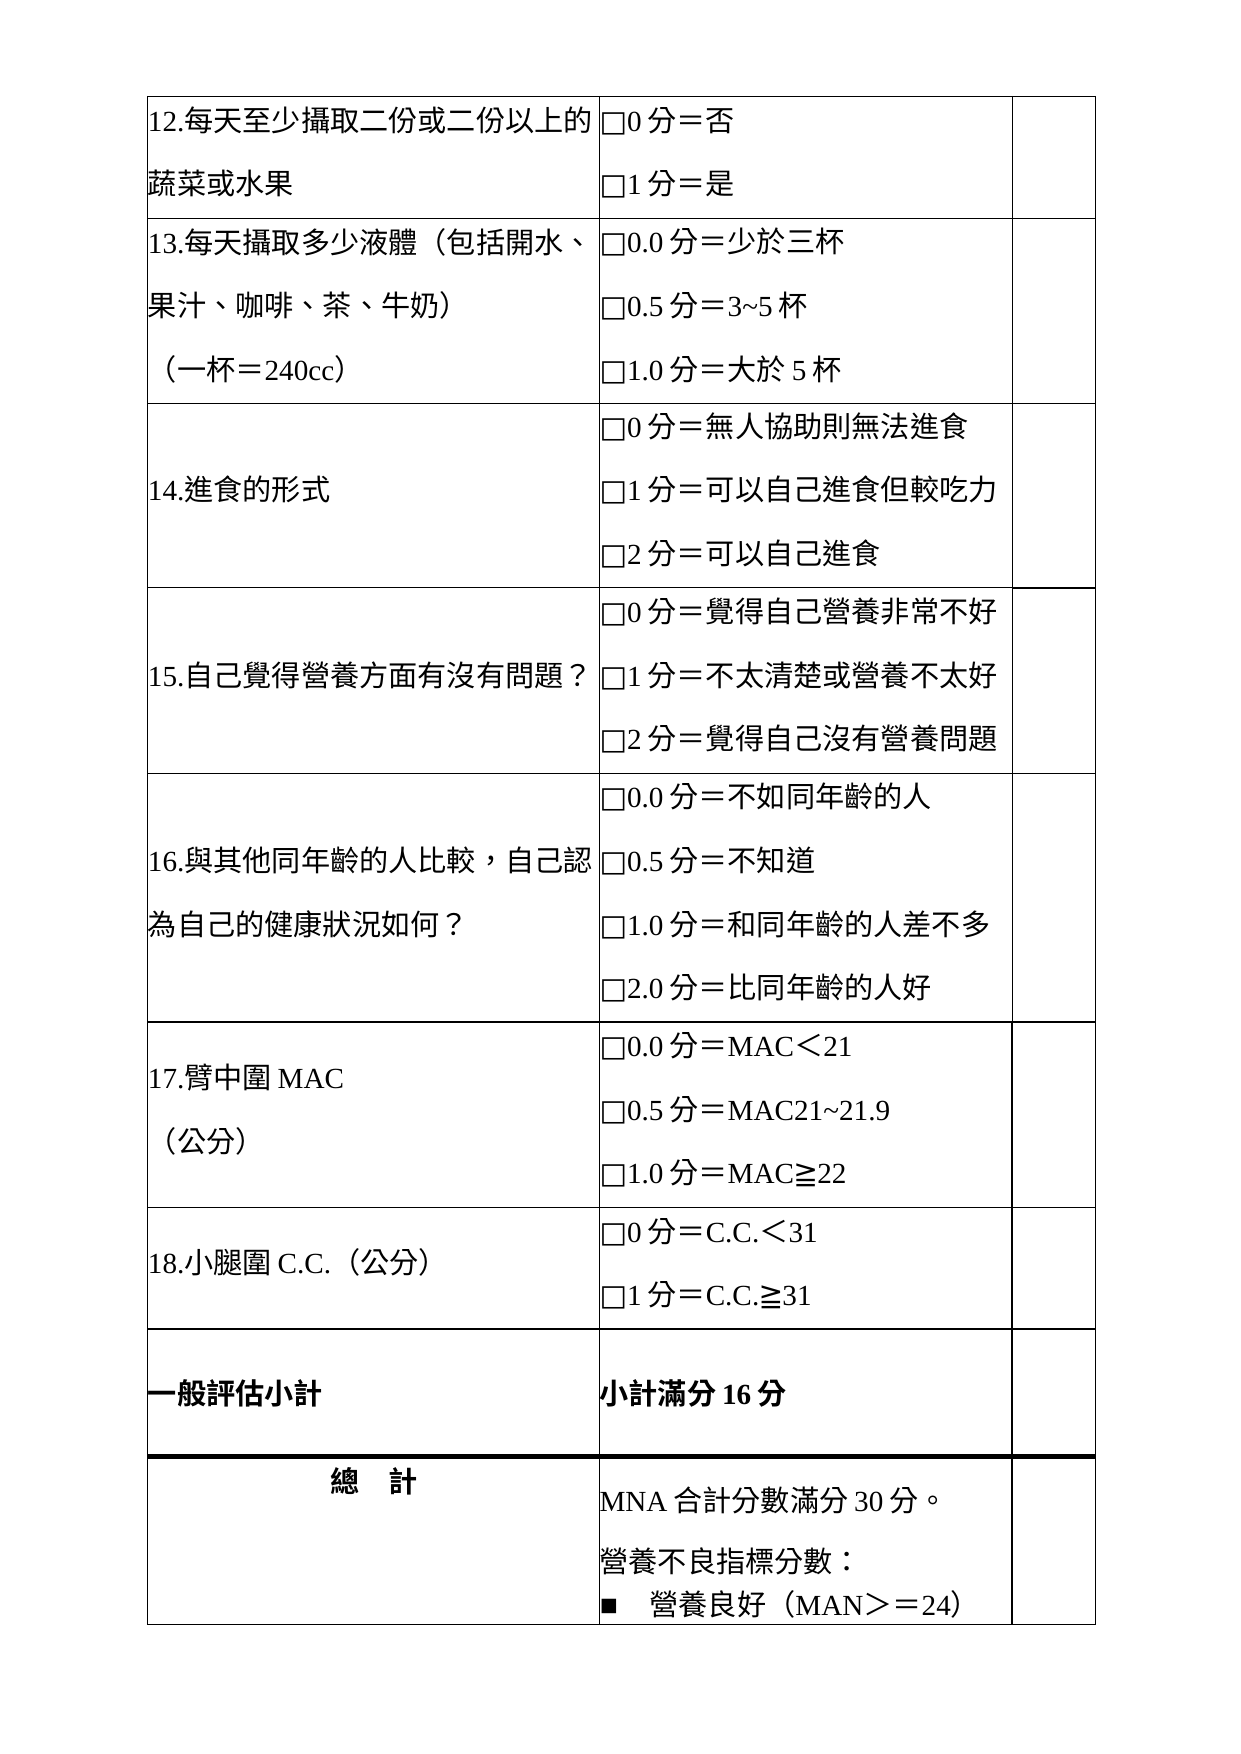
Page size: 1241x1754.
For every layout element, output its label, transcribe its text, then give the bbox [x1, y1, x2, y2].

table_cell 一般評估小計 [148, 1330, 599, 1454]
table_cell [1013, 219, 1095, 403]
table_cell □0分＝無人協助則無法進食 □1分＝可以自己進食但較吃力 □2分＝可以自己進食 [600, 404, 1012, 587]
table_cell 小計滿分16分 [600, 1330, 1011, 1454]
table_cell [1013, 1330, 1095, 1454]
table_cell □0分＝覺得自己營養非常不好 □1分＝不太清楚或營養不太好 □2分＝覺得自己沒有營養問題 [600, 588, 1012, 772]
table_cell □0分＝C.C.＜31 □1分＝C.C.≧31 [600, 1208, 1011, 1328]
table_cell □0.0分＝MAC＜21 □0.5分＝MAC21~21.9 □1.0分＝MAC≧22 [600, 1023, 1011, 1207]
table_cell MNA合計分數滿分30分。 營養不良指標分數： 營養良好（MAN＞＝24） 潛在性營養不良 （17＝＜MAN＜23.5） 營養不良（MAN＜17） [600, 1459, 1011, 1623]
table_cell □0.0分＝少於三杯 □0.5分＝3~5杯 □1.0分＝大於5杯 [600, 219, 1012, 403]
table_cell 總 計 [148, 1459, 599, 1623]
table_cell □0分＝否 □1分＝是 [600, 97, 1012, 217]
table_cell [1013, 589, 1095, 772]
table_cell [1013, 1023, 1095, 1207]
table_cell 13.每天攝取多少液體（包括開水、果汁、咖啡、茶、牛奶） （一杯＝240cc） [148, 219, 599, 403]
table_cell 16.與其他同年齡的人比較，自己認為自己的健康狀況如何？ [148, 774, 599, 1021]
table_cell [1013, 404, 1095, 587]
table_cell 14.進食的形式 [148, 404, 599, 587]
table_cell [1013, 774, 1095, 1021]
table_cell 15.自己覺得營養方面有沒有問題？ [148, 588, 599, 772]
table_cell [1013, 97, 1095, 217]
table_cell 17.臂中圍MAC （公分） [148, 1023, 599, 1207]
table_cell □0.0分＝不如同年齡的人 □0.5分＝不知道 □1.0分＝和同年齡的人差不多 □2.0分＝比同年齡的人好 [600, 774, 1012, 1021]
table_cell 18.小腿圍C.C.（公分） [148, 1208, 599, 1328]
table_cell [1013, 1208, 1095, 1328]
table_cell [1013, 1459, 1095, 1623]
table_cell 12.每天至少攝取二份或二份以上的蔬菜或水果 [148, 97, 599, 217]
